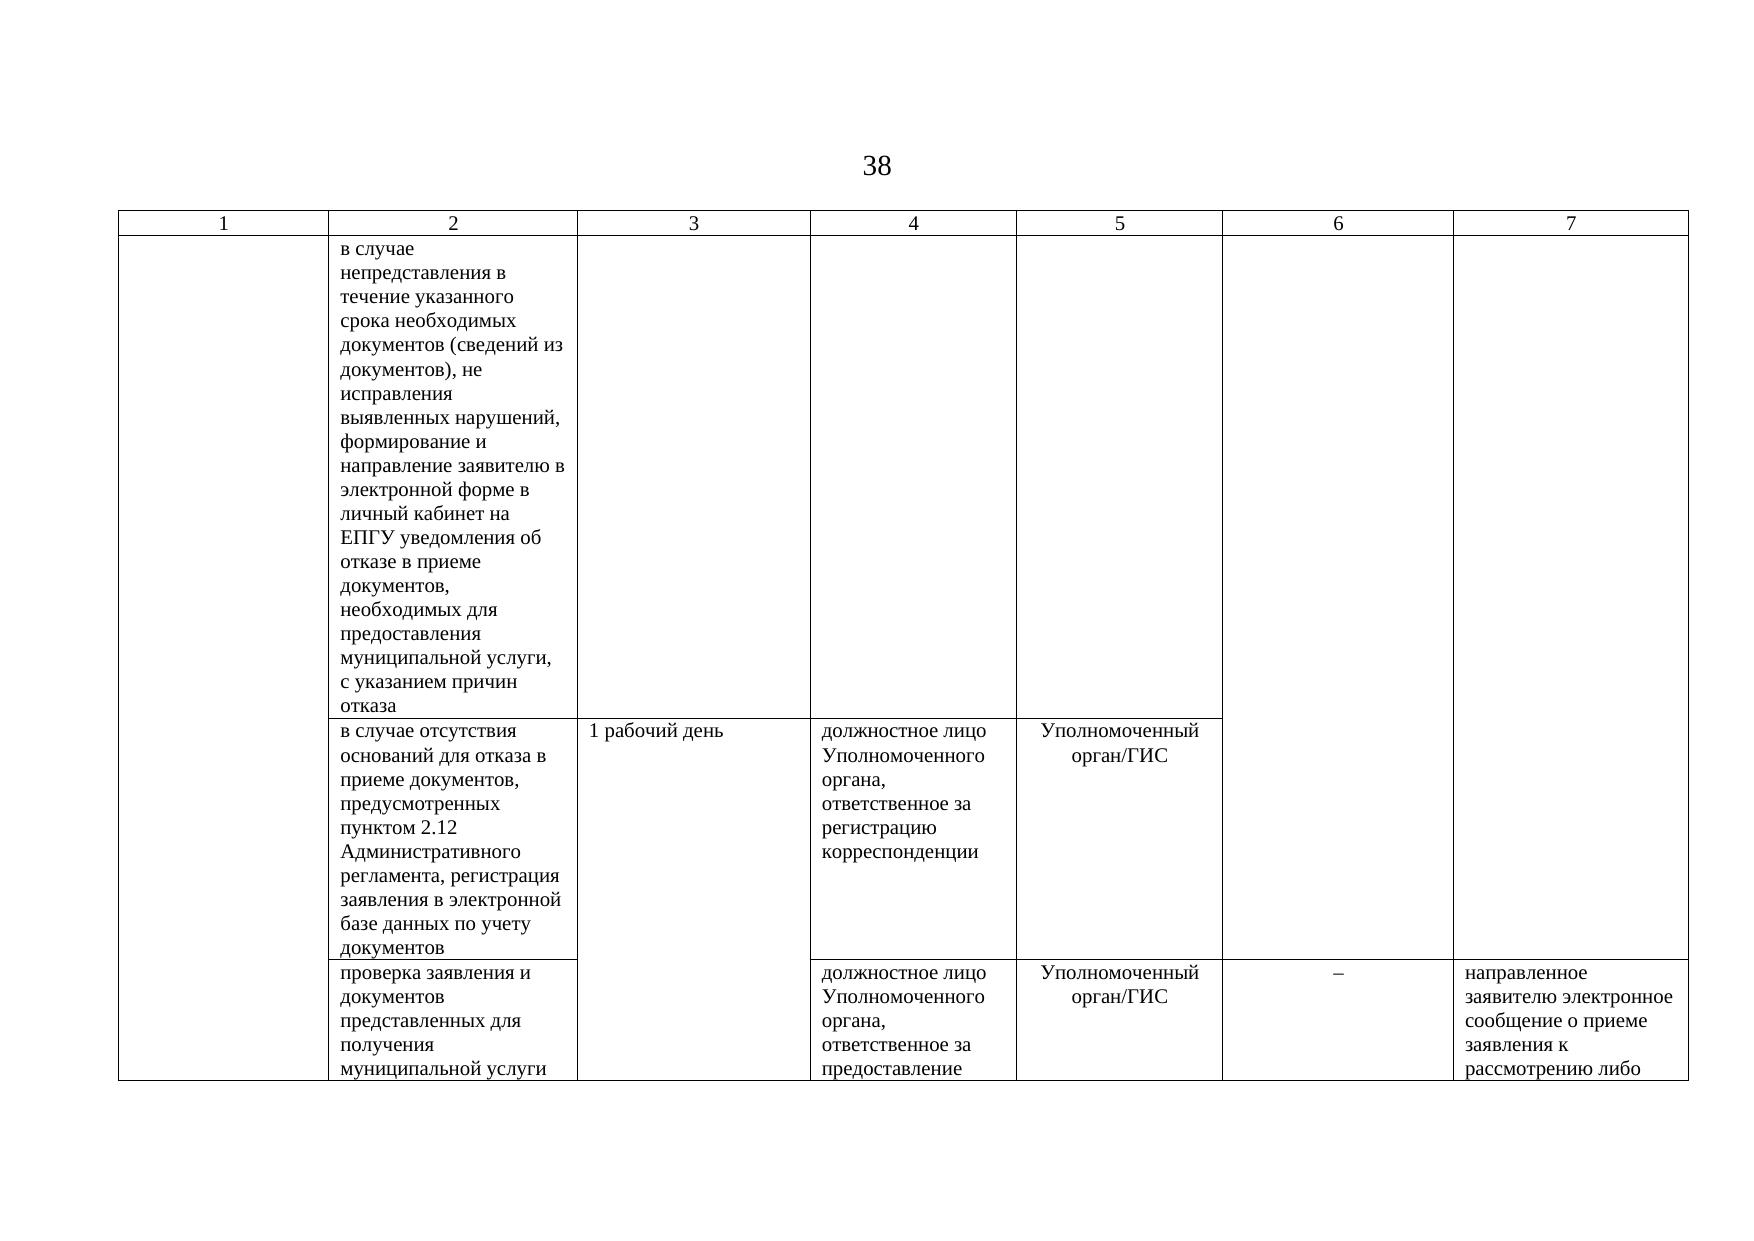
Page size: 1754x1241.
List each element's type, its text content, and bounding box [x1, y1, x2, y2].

table_cell [1017, 236, 1222, 717]
table_header 5 [1017, 211, 1222, 235]
table_cell [578, 236, 810, 717]
table_header 7 [1454, 211, 1688, 235]
table_cell 1 рабочий день [578, 719, 810, 1080]
table_cell Уполномоченный орган/ГИС [1017, 960, 1222, 1080]
table_cell – [1223, 960, 1453, 1080]
table_header 6 [1223, 211, 1453, 235]
table_cell [1454, 236, 1688, 959]
table_header 3 [578, 211, 810, 235]
table_cell [811, 236, 1016, 717]
table_cell должностное лицо Уполномоченного органа, ответственное за регистрацию корреспонденции [811, 719, 1016, 959]
table_cell в случае непредставления в течение указанного срока необходимых документов (сведений из документов), не исправления выявленных нарушений, формирование и направление заявителю в электронной форме в личный кабинет на ЕПГУ уведомления об отказе в приеме документов, необходимых для предоставления муниципальной услуги, с указанием причин отказа [329, 236, 577, 717]
table_header 4 [811, 211, 1016, 235]
table_cell в случае отсутствия оснований для отказа в приеме документов, предусмотренных пунктом 2.12 Административного регламента, регистрация заявления в электронной базе данных по учету документов [329, 719, 577, 959]
table_cell проверка заявления и документов представленных для получения муниципальной услуги [329, 960, 577, 1080]
table_cell [119, 236, 328, 1080]
table_cell направленное заявителю электронное сообщение о приеме заявления к рассмотрению либо [1454, 960, 1688, 1080]
table_header 2 [329, 211, 577, 235]
table_cell должностное лицо Уполномоченного органа, ответственное за предоставление [811, 960, 1016, 1080]
table_cell [1223, 236, 1453, 959]
table_header 1 [119, 211, 328, 235]
table_cell Уполномоченный орган/ГИС [1017, 719, 1222, 959]
